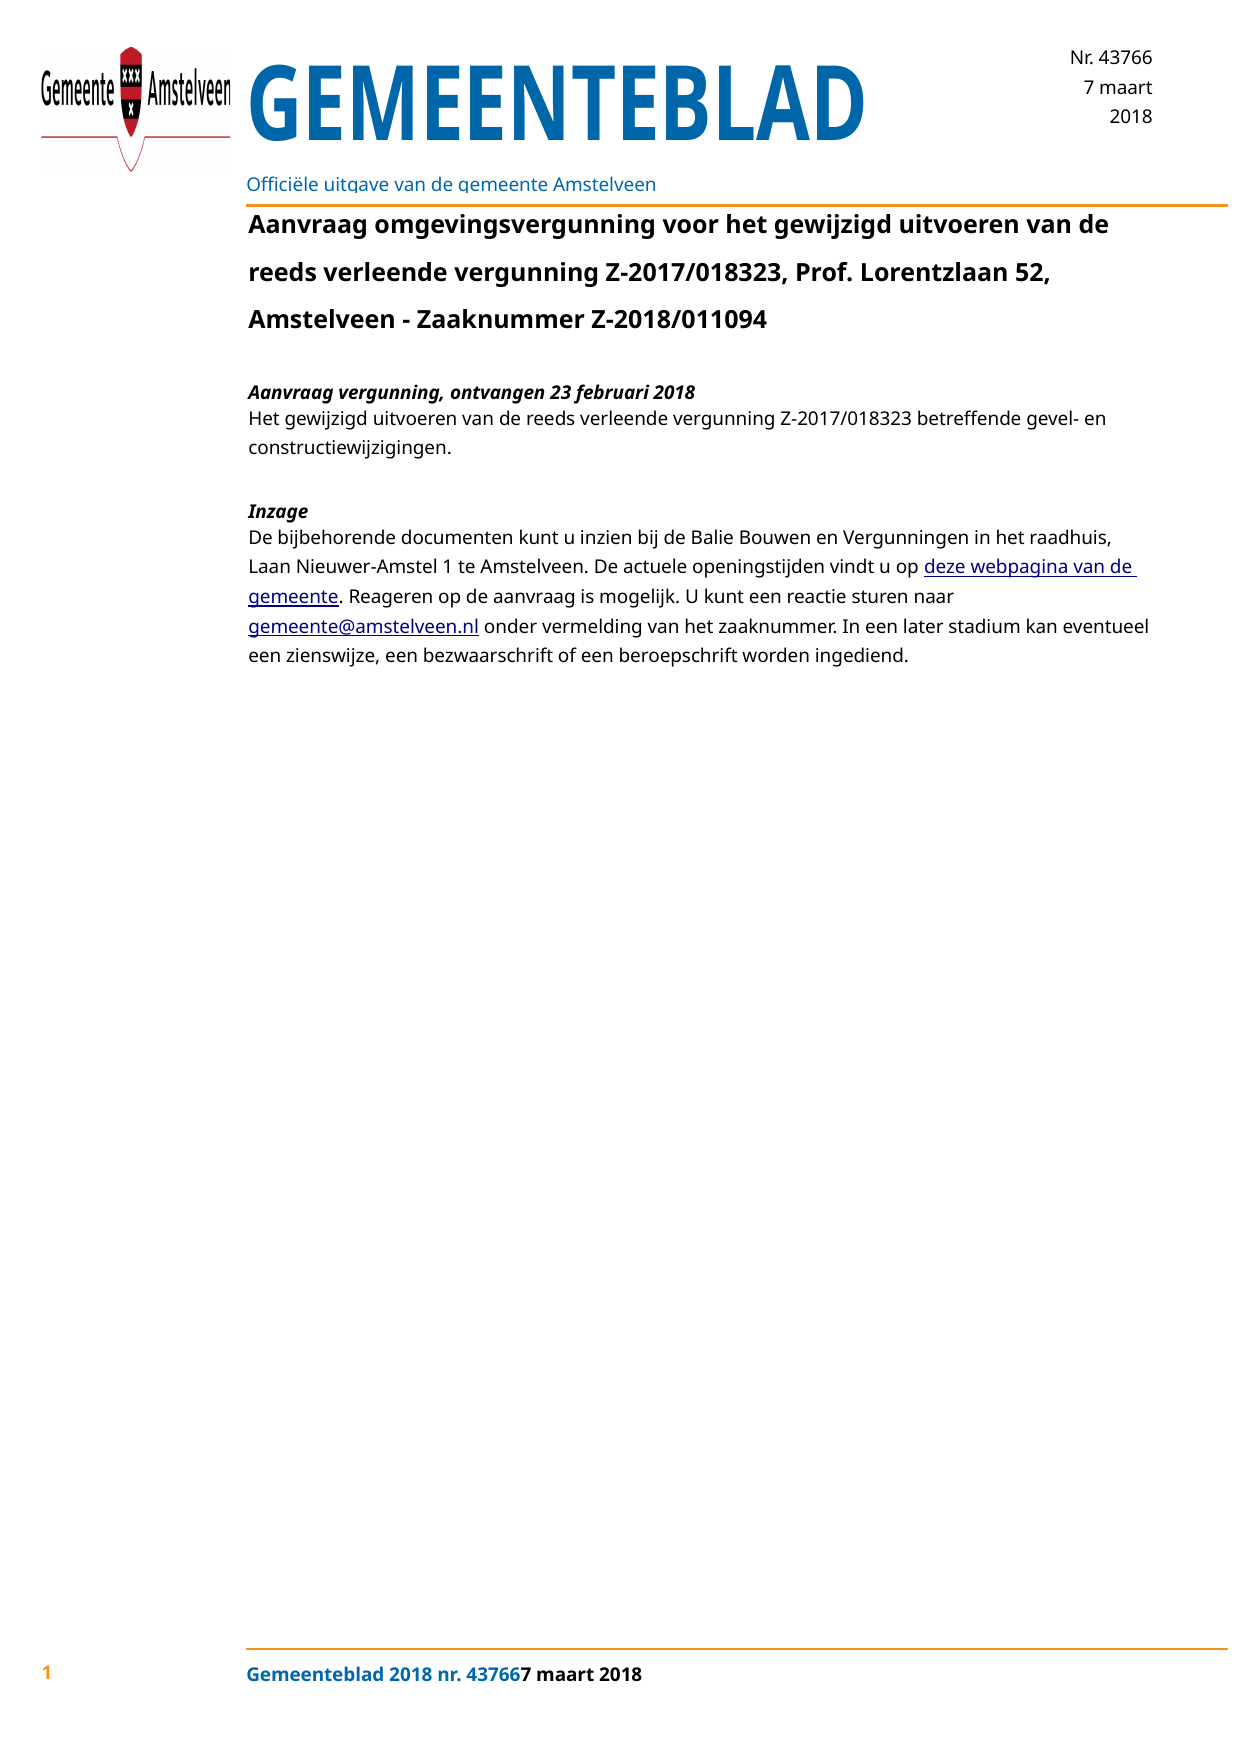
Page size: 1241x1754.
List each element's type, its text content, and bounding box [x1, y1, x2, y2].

text Aanvraag vergunning, ontvangen 23 februari 2018 [248, 379, 1152, 405]
picture [41, 47, 231, 172]
text Inzage [248, 498, 1152, 524]
text Het gewijzigd uitvoeren van de reeds verleende vergunning Z-2017/018323 betreffende gevel- en constructiewijzigingen. [248, 405, 1152, 460]
text De bijbehorende documenten kunt u inzien bij de Balie Bouwen en Vergunningen in het raadhuis, Laan Nieuwer-Amstel 1 te Amstelveen. De actuele openingstijden vindt u op deze webpagina van de gemeente. Reageren op de aanvraag is mogelijk. U kunt een reactie sturen naar gemeente@amstelveen.nl onder vermelding van het zaaknummer. In een later stadium kan eventueel een zienswijze, een bezwaarschrift of een beroepschrift worden ingediend. [248, 524, 1152, 668]
text Aanvraag omgevingsvergunning voor het gewijzigd uitvoeren van de reeds verleende vergunning Z-2017/018323, Prof. Lorentzlaan 52, Amstelveen - Zaaknummer Z-2018/011094 [248, 207, 1152, 336]
